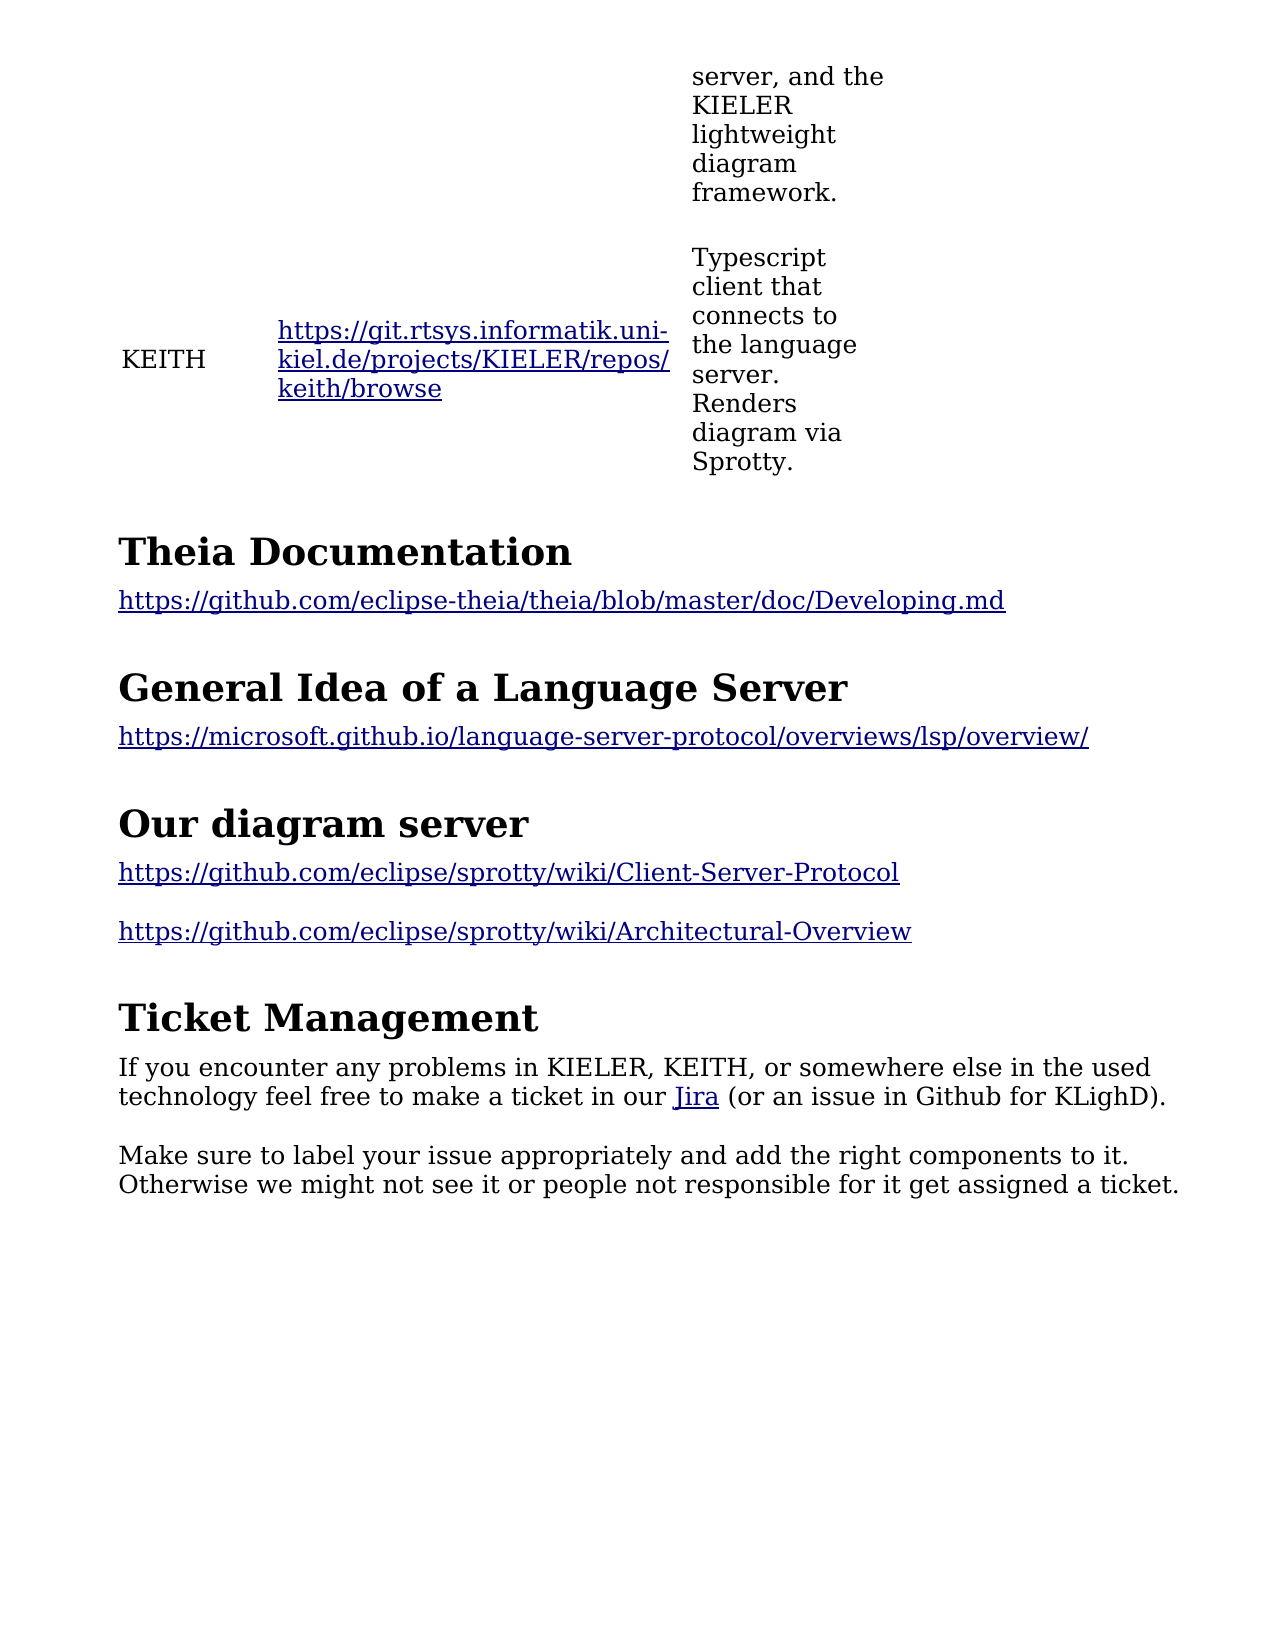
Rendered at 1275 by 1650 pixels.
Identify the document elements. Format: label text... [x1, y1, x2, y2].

text Make sure to label your issue appropriately and add the right components to it. Otherwise we might not see it or people not responsible for it get assigned a ticket. [118, 1141, 1216, 1199]
table_cell [275, 59, 689, 240]
text https://microsoft.github.io/language-server-protocol/overviews/lsp/overview/ [118, 722, 1216, 751]
text https://github.com/eclipse-theia/theia/blob/master/doc/Developing.md [118, 586, 1216, 615]
text If you encounter any problems in KIELER, KEITH, or somewhere else in the used technology feel free to make a ticket in our Jira (or an issue in Github for KLighD). [118, 1053, 1216, 1111]
subtitle Theia Documentation [118, 530, 1216, 574]
table_cell server, and the KIELER lightweight diagram framework. [689, 59, 887, 240]
table_cell [118, 59, 274, 240]
subtitle Our diagram server [118, 802, 1216, 846]
table_cell Typescript client that connects to the language server. Renders diagram via Sprotty. [689, 240, 887, 509]
subtitle Ticket Management [118, 996, 1216, 1041]
table_cell KEITH [118, 240, 274, 509]
text https://github.com/eclipse/sprotty/wiki/Client-Server-Protocol [118, 858, 1216, 887]
subtitle General Idea of a Language Server [118, 666, 1216, 710]
text https://github.com/eclipse/sprotty/wiki/Architectural-Overview [118, 917, 1216, 946]
table_cell https://git.rtsys.informatik.uni-kiel.de/projects/KIELER/repos/keith/browse [275, 240, 689, 509]
